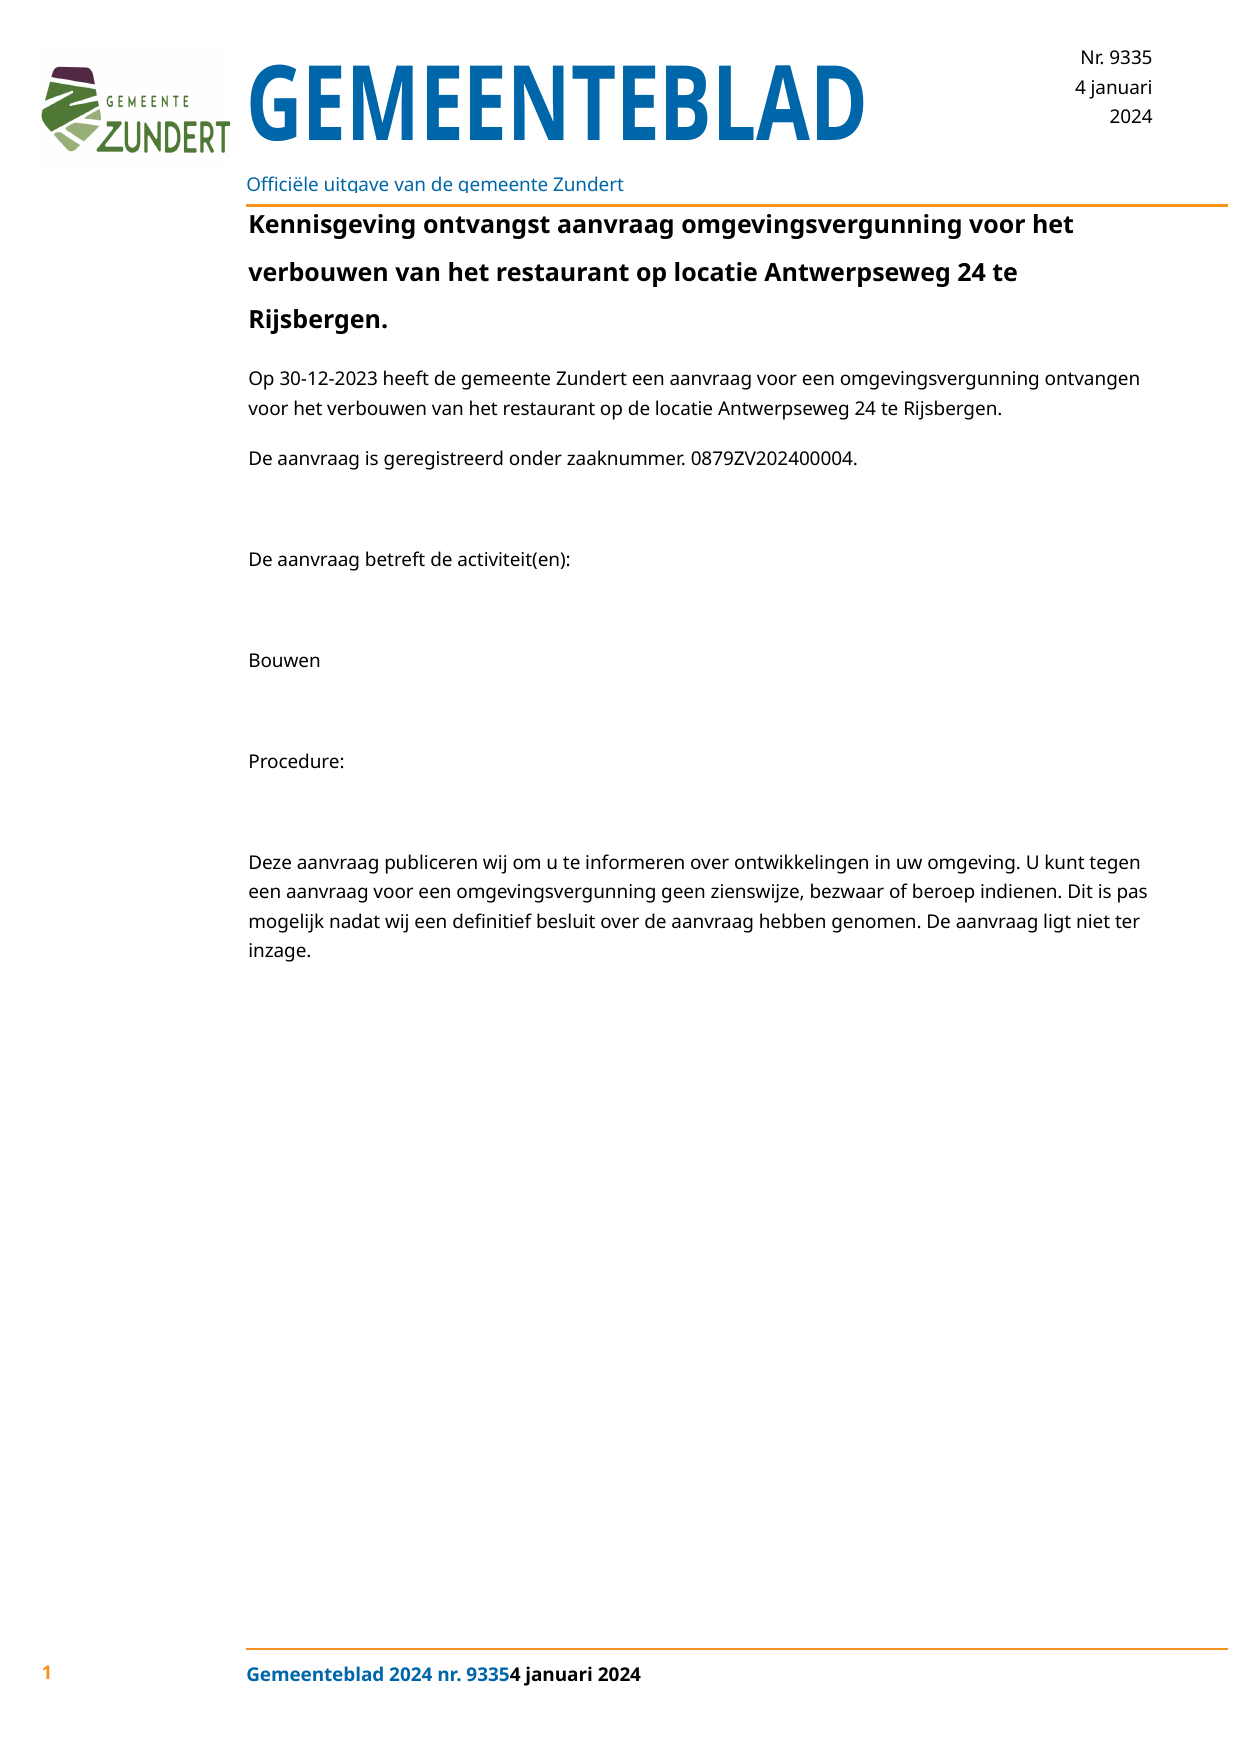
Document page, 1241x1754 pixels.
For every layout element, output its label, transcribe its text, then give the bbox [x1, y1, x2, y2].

text Bouwen [248, 647, 1152, 673]
text Kennisgeving ontvangst aanvraag omgevingsvergunning voor het verbouwen van het restaurant op locatie Antwerpseweg 24 te Rijsbergen. [248, 207, 1152, 336]
text De aanvraag is geregistreerd onder zaaknummer. 0879ZV202400004. [248, 446, 1152, 471]
text De aanvraag betreft de activiteit(en): [248, 546, 1152, 572]
text Procedure: [248, 748, 1152, 774]
text Deze aanvraag publiceren wij om u te informeren over ontwikkelingen in uw omgeving. U kunt tegen een aanvraag voor een omgevingsvergunning geen zienswijze, bezwaar of beroep indienen. Dit is pas mogelijk nadat wij een definitief besluit over de aanvraag hebben genomen. De aanvraag ligt niet ter inzage. [248, 849, 1152, 963]
picture [41, 47, 231, 172]
text Op 30-12-2023 heeft de gemeente Zundert een aanvraag voor een omgevingsvergunning ontvangen voor het verbouwen van het restaurant op de locatie Antwerpseweg 24 te Rijsbergen. [248, 366, 1152, 421]
